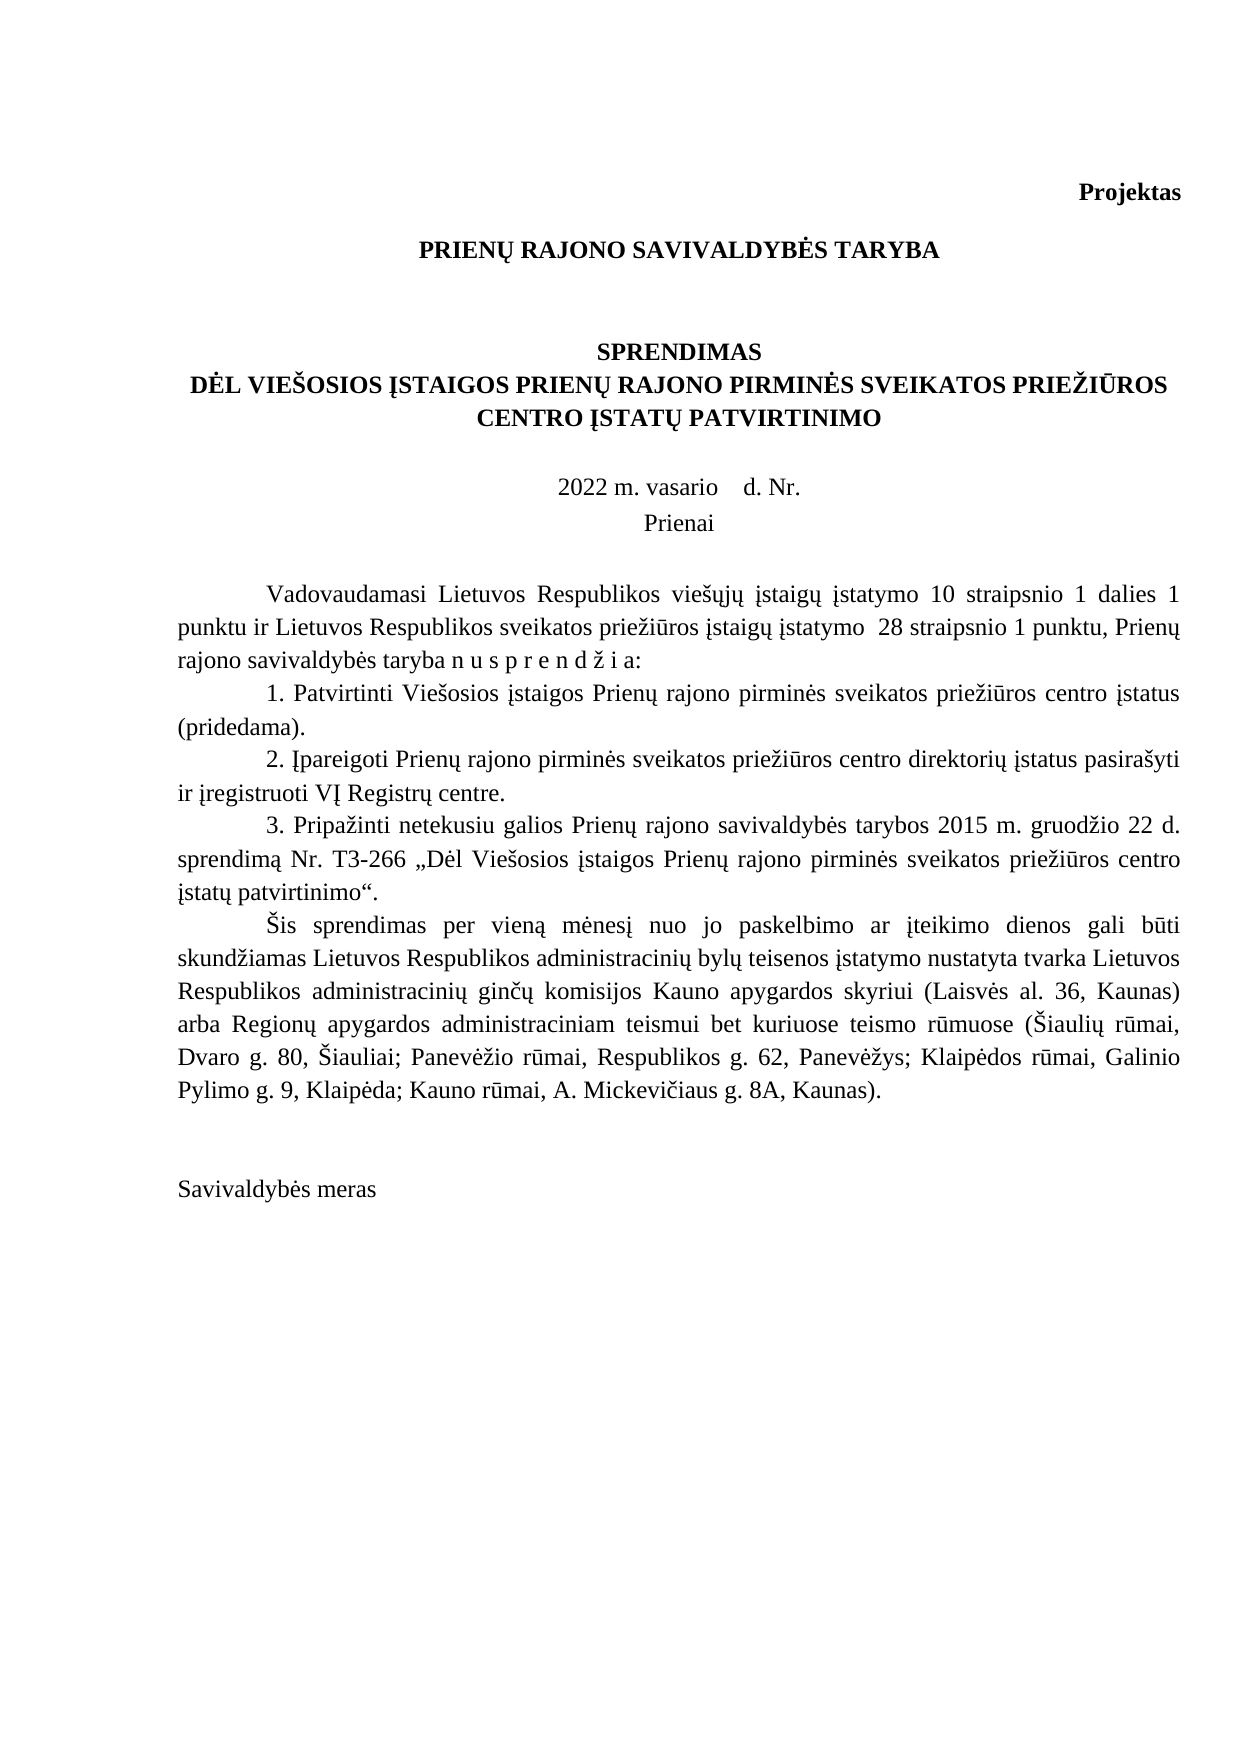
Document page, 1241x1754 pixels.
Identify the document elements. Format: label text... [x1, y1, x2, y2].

text DĖL VIEŠOSIOS ĮSTAIGOS PRIENŲ RAJONO PIRMINĖS SVEIKATOS PRIEŽIŪROS CENTRO ĮSTATŲ PATVIRTINIMO [177, 370, 1181, 431]
text 1. Patvirtinti Viešosios įstaigos Prienų rajono pirminės sveikatos priežiūros centro įstatus (pridedama). [177, 678, 1181, 740]
text Savivaldybės meras [177, 1174, 1181, 1203]
text PRIENŲ RAJONO SAVIVALDYBĖS TARYBA [177, 235, 1181, 263]
text Vadovaudamasi Lietuvos Respublikos viešųjų įstaigų įstatymo 10 straipsnio 1 dalies 1 punktu ir Lietuvos Respublikos sveikatos priežiūros įstaigų įstatymo 28 straipsnio 1 punktu, Prienų rajono savivaldybės taryba n u s p r e n d ž i a: [177, 579, 1181, 674]
text SPRENDIMAS [177, 337, 1181, 365]
text 2. Įpareigoti Prienų rajono pirminės sveikatos priežiūros centro direktorių įstatus pasirašyti ir įregistruoti VĮ Registrų centre. [177, 744, 1181, 806]
text 3. Pripažinti netekusiu galios Prienų rajono savivaldybės tarybos 2015 m. gruodžio 22 d. sprendimą Nr. T3-266 „Dėl Viešosios įstaigos Prienų rajono pirminės sveikatos priežiūros centro įstatų patvirtinimo“. [177, 811, 1181, 905]
text 2022 m. vasario d. Nr. [177, 472, 1181, 500]
text Šis sprendimas per vieną mėnesį nuo jo paskelbimo ar įteikimo dienos gali būti skundžiamas Lietuvos Respublikos administracinių bylų teisenos įstatymo nustatyta tvarka Lietuvos Respublikos administracinių ginčų komisijos Kauno apygardos skyriui (Laisvės al. 36, Kaunas) arba Regionų apygardos administraciniam teismui bet kuriuose teismo rūmuose (Šiaulių rūmai, Dvaro g. 80, Šiauliai; Panevėžio rūmai, Respublikos g. 62, Panevėžys; Klaipėdos rūmai, Galinio Pylimo g. 9, Klaipėda; Kauno rūmai, A. Mickevičiaus g. 8A, Kaunas). [177, 910, 1181, 1103]
text Prienai [177, 508, 1181, 536]
text Projektas [177, 177, 1181, 206]
